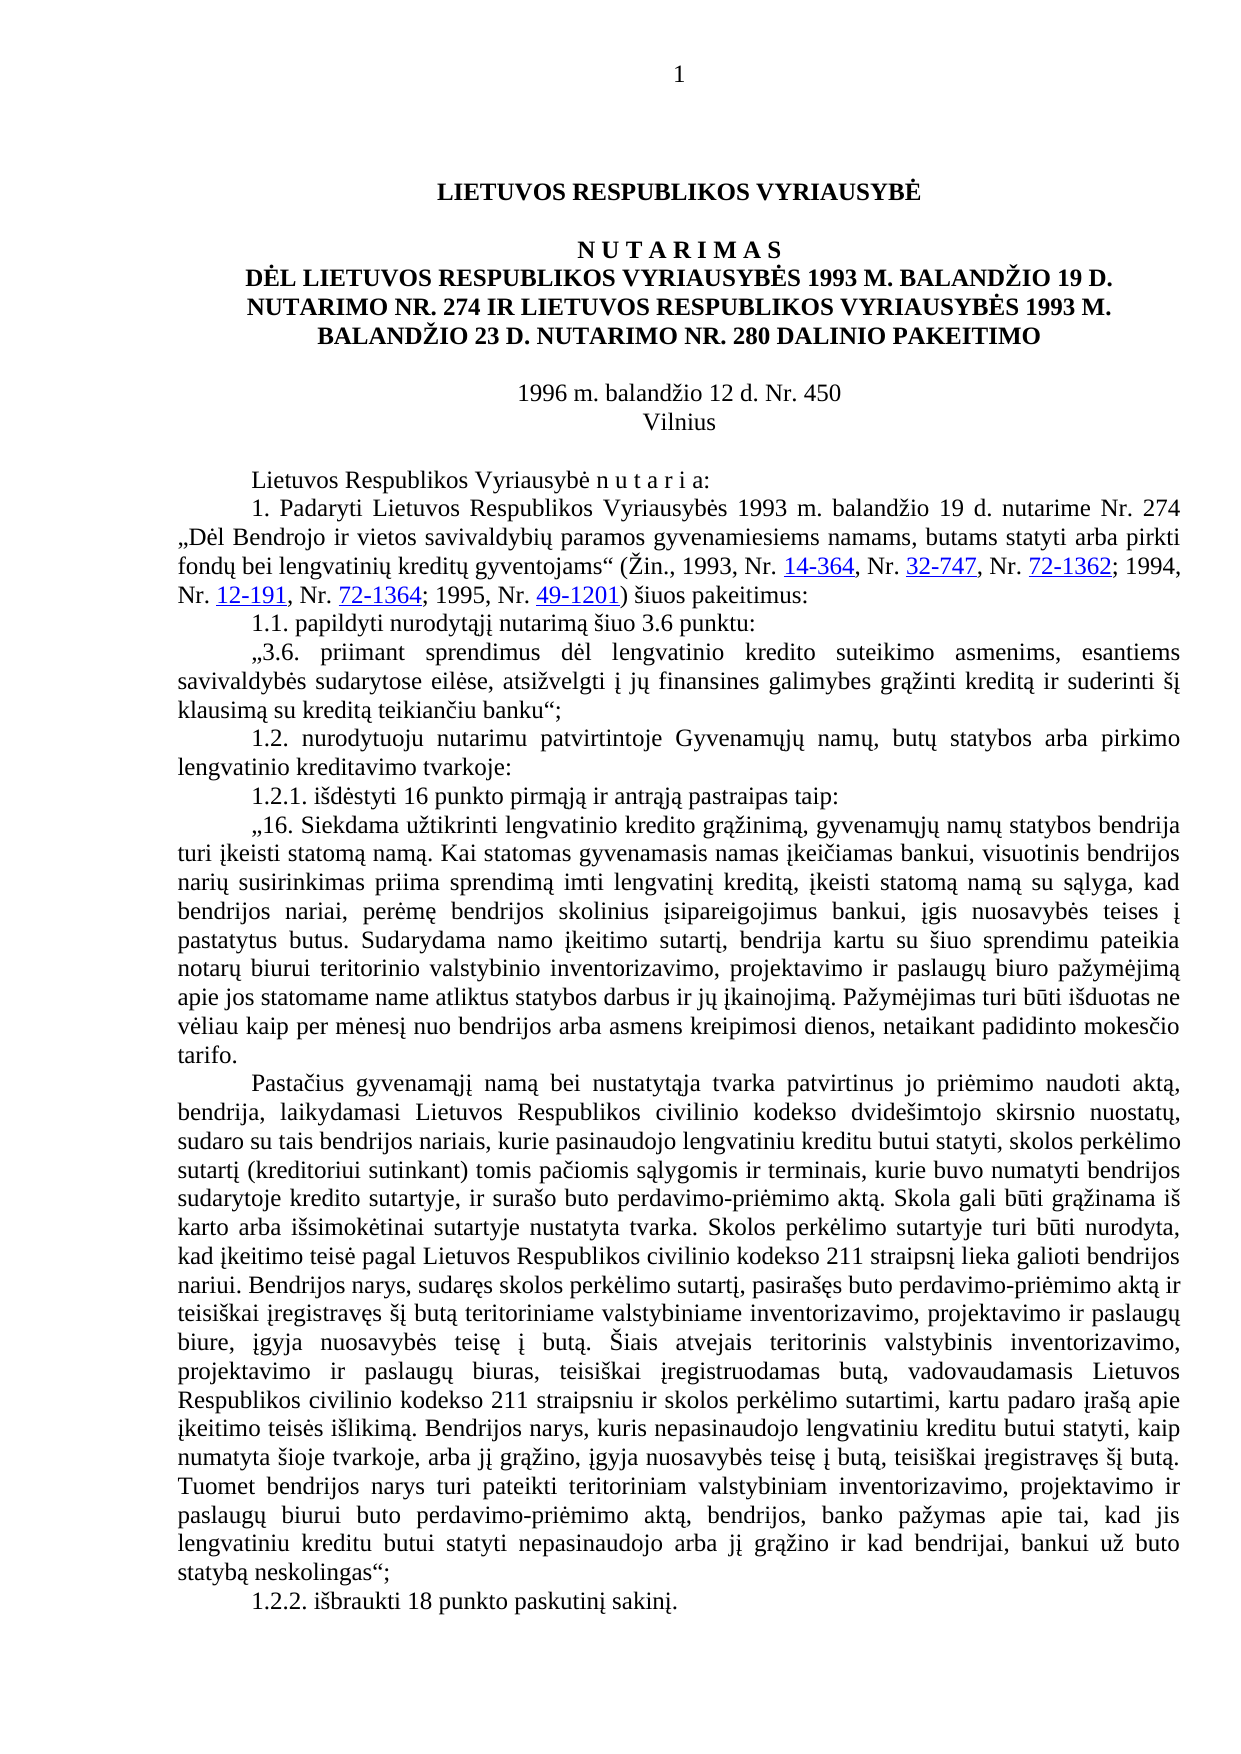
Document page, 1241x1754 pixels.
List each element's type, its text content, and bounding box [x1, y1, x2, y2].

text 1.2. nurodytuoju nutarimu patvirtintoje Gyvenamųjų namų, butų statybos arba pirkimo lengvatinio kreditavimo tvarkoje: [177, 723, 1181, 781]
text 1996 m. balandžio 12 d. Nr. 450 [177, 378, 1181, 407]
text Vilnius [177, 407, 1181, 436]
text 1.1. papildyti nurodytąjį nutarimą šiuo 3.6 punktu: [177, 608, 1181, 637]
text 1. Padaryti Lietuvos Respublikos Vyriausybės 1993 m. balandžio 19 d. nutarime Nr. 274 „Dėl Bendrojo ir vietos savivaldybių paramos gyvenamiesiems namams, butams statyti arba pirkti fondų bei lengvatinių kreditų gyventojams“ (Žin., 1993, Nr. 14-364, Nr. 32-747, Nr. 72-1362; 1994, Nr. 12-191, Nr. 72-1364; 1995, Nr. 49-1201) šiuos pakeitimus: [177, 493, 1181, 608]
text „3.6. priimant sprendimus dėl lengvatinio kredito suteikimo asmenims, esantiems savivaldybės sudarytose eilėse, atsižvelgti į jų finansines galimybes grąžinti kreditą ir suderinti šį klausimą su kreditą teikiančiu banku“; [177, 637, 1181, 723]
text 1.2.2. išbraukti 18 punkto paskutinį sakinį. [177, 1586, 1181, 1615]
text LIETUVOS RESPUBLIKOS VYRIAUSYBĖ [177, 177, 1181, 206]
text Pastačius gyvenamąjį namą bei nustatytąja tvarka patvirtinus jo priėmimo naudoti aktą, bendrija, laikydamasi Lietuvos Respublikos civilinio kodekso dvidešimtojo skirsnio nuostatų, sudaro su tais bendrijos nariais, kurie pasinaudojo lengvatiniu kreditu butui statyti, skolos perkėlimo sutartį (kreditoriui sutinkant) tomis pačiomis sąlygomis ir terminais, kurie buvo numatyti bendrijos sudarytoje kredito sutartyje, ir surašo buto perdavimo-priėmimo aktą. Skola gali būti grąžinama iš karto arba išsimokėtinai sutartyje nustatyta tvarka. Skolos perkėlimo sutartyje turi būti nurodyta, kad įkeitimo teisė pagal Lietuvos Respublikos civilinio kodekso 211 straipsnį lieka galioti bendrijos nariui. Bendrijos narys, sudaręs skolos perkėlimo sutartį, pasirašęs buto perdavimo-priėmimo aktą ir teisiškai įregistravęs šį butą teritoriniame valstybiniame inventorizavimo, projektavimo ir paslaugų biure, įgyja nuosavybės teisę į butą. Šiais atvejais teritorinis valstybinis inventorizavimo, projektavimo ir paslaugų biuras, teisiškai įregistruodamas butą, vadovaudamasis Lietuvos Respublikos civilinio kodekso 211 straipsniu ir skolos perkėlimo sutartimi, kartu padaro įrašą apie įkeitimo teisės išlikimą. Bendrijos narys, kuris nepasinaudojo lengvatiniu kreditu butui statyti, kaip numatyta šioje tvarkoje, arba jį grąžino, įgyja nuosavybės teisę į butą, teisiškai įregistravęs šį butą. Tuomet bendrijos narys turi pateikti teritoriniam valstybiniam inventorizavimo, projektavimo ir paslaugų biurui buto perdavimo-priėmimo aktą, bendrijos, banko pažymas apie tai, kad jis lengvatiniu kreditu butui statyti nepasinaudojo arba jį grąžino ir kad bendrijai, bankui už buto statybą neskolingas“; [177, 1068, 1181, 1586]
text Lietuvos Respublikos Vyriausybė nutaria: [177, 465, 1181, 493]
text „16. Siekdama užtikrinti lengvatinio kredito grąžinimą, gyvenamųjų namų statybos bendrija turi įkeisti statomą namą. Kai statomas gyvenamasis namas įkeičiamas bankui, visuotinis bendrijos narių susirinkimas priima sprendimą imti lengvatinį kreditą, įkeisti statomą namą su sąlyga, kad bendrijos nariai, perėmę bendrijos skolinius įsipareigojimus bankui, įgis nuosavybės teises į pastatytus butus. Sudarydama namo įkeitimo sutartį, bendrija kartu su šiuo sprendimu pateikia notarų biurui teritorinio valstybinio inventorizavimo, projektavimo ir paslaugų biuro pažymėjimą apie jos statomame name atliktus statybos darbus ir jų įkainojimą. Pažymėjimas turi būti išduotas ne vėliau kaip per mėnesį nuo bendrijos arba asmens kreipimosi dienos, netaikant padidinto mokesčio tarifo. [177, 810, 1181, 1068]
text N U T A R I M A S [177, 235, 1181, 263]
text 1.2.1. išdėstyti 16 punkto pirmąją ir antrąją pastraipas taip: [177, 781, 1181, 810]
text DĖL LIETUVOS RESPUBLIKOS VYRIAUSYBĖS 1993 M. BALANDŽIO 19 D. NUTARIMO NR. 274 IR LIETUVOS RESPUBLIKOS VYRIAUSYBĖS 1993 M. BALANDŽIO 23 D. NUTARIMO NR. 280 DALINIO PAKEITIMO [177, 263, 1181, 350]
